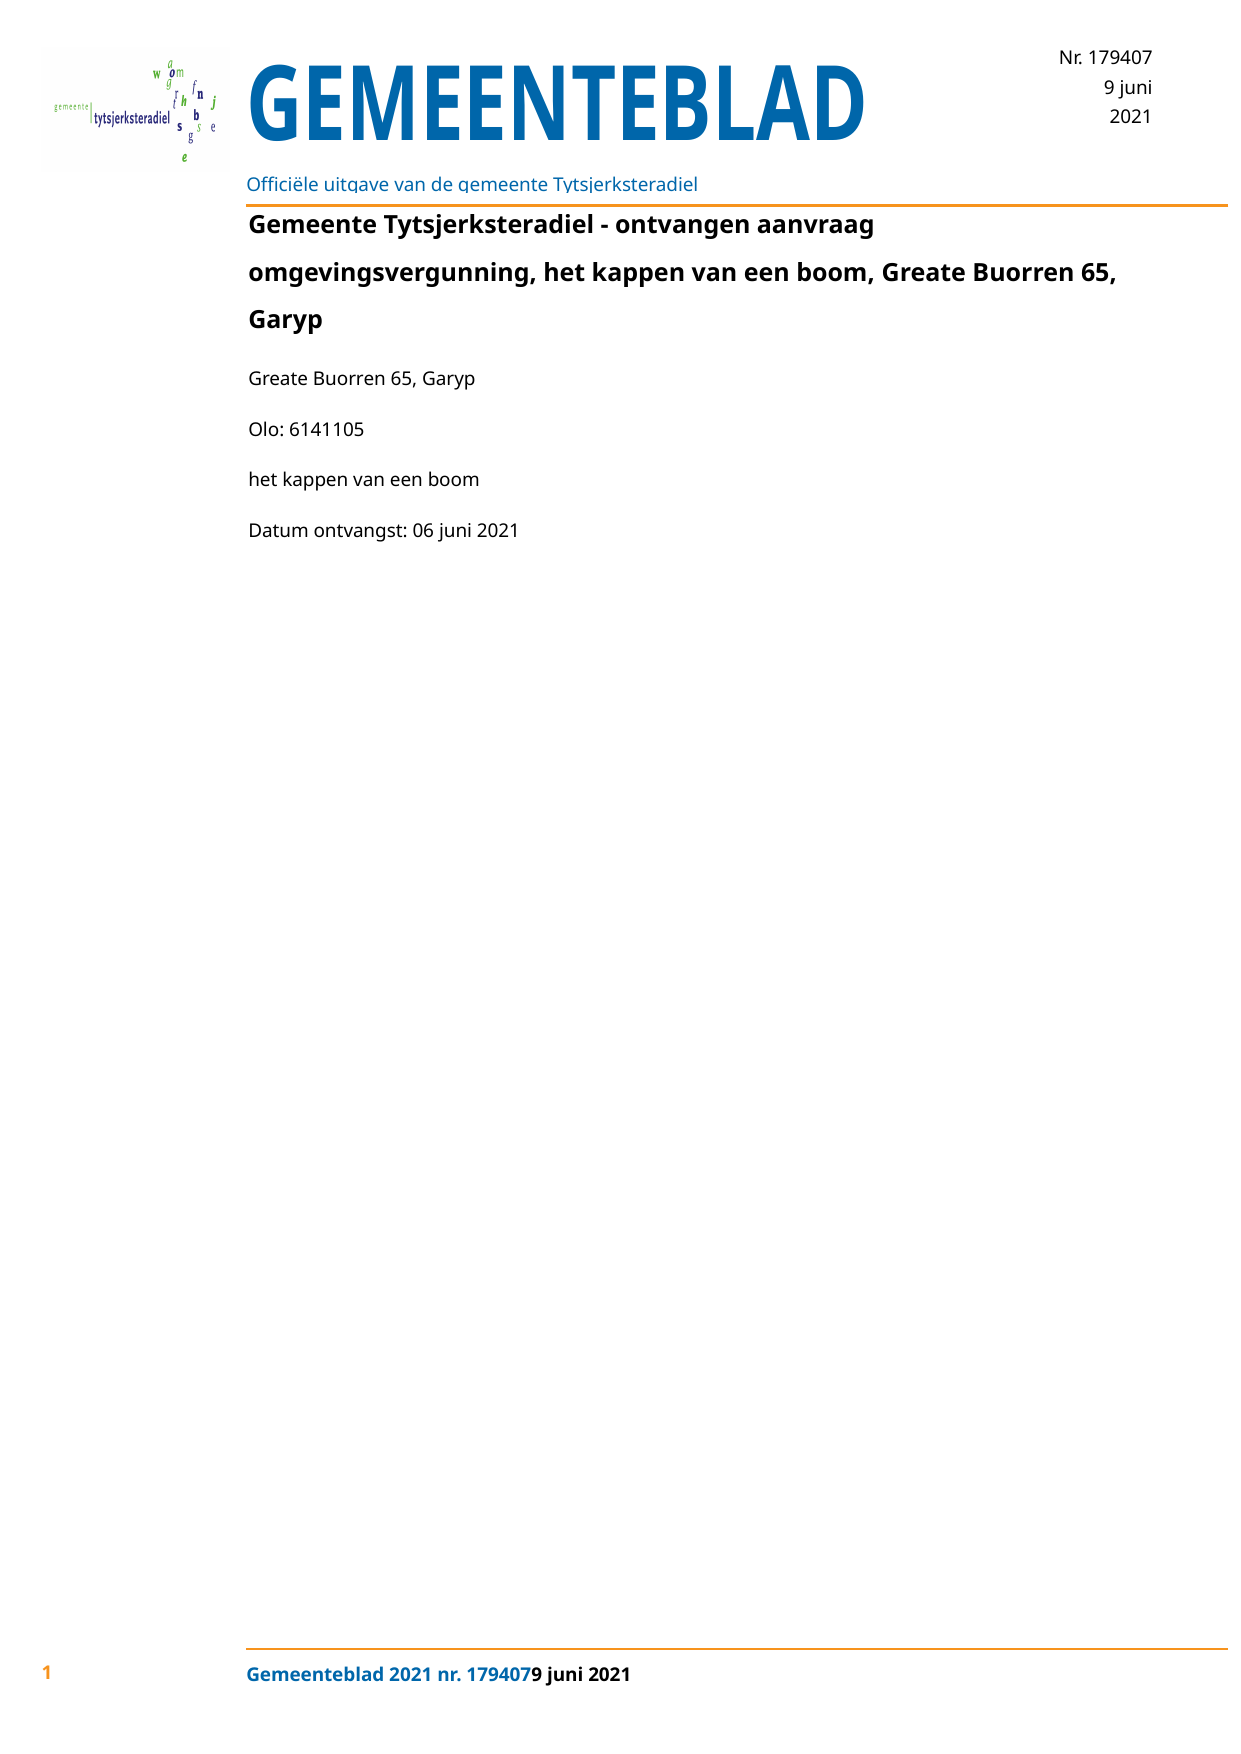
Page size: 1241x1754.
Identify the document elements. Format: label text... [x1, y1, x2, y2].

text het kappen van een boom [248, 466, 1152, 492]
text Gemeente Tytsjerksteradiel - ontvangen aanvraag omgevingsvergunning, het kappen van een boom, Greate Buorren 65, Garyp [248, 207, 1152, 336]
text Olo: 6141105 [248, 416, 1152, 442]
text Datum ontvangst: 06 juni 2021 [248, 517, 1152, 542]
text Greate Buorren 65, Garyp [248, 366, 1152, 391]
picture [41, 47, 231, 172]
